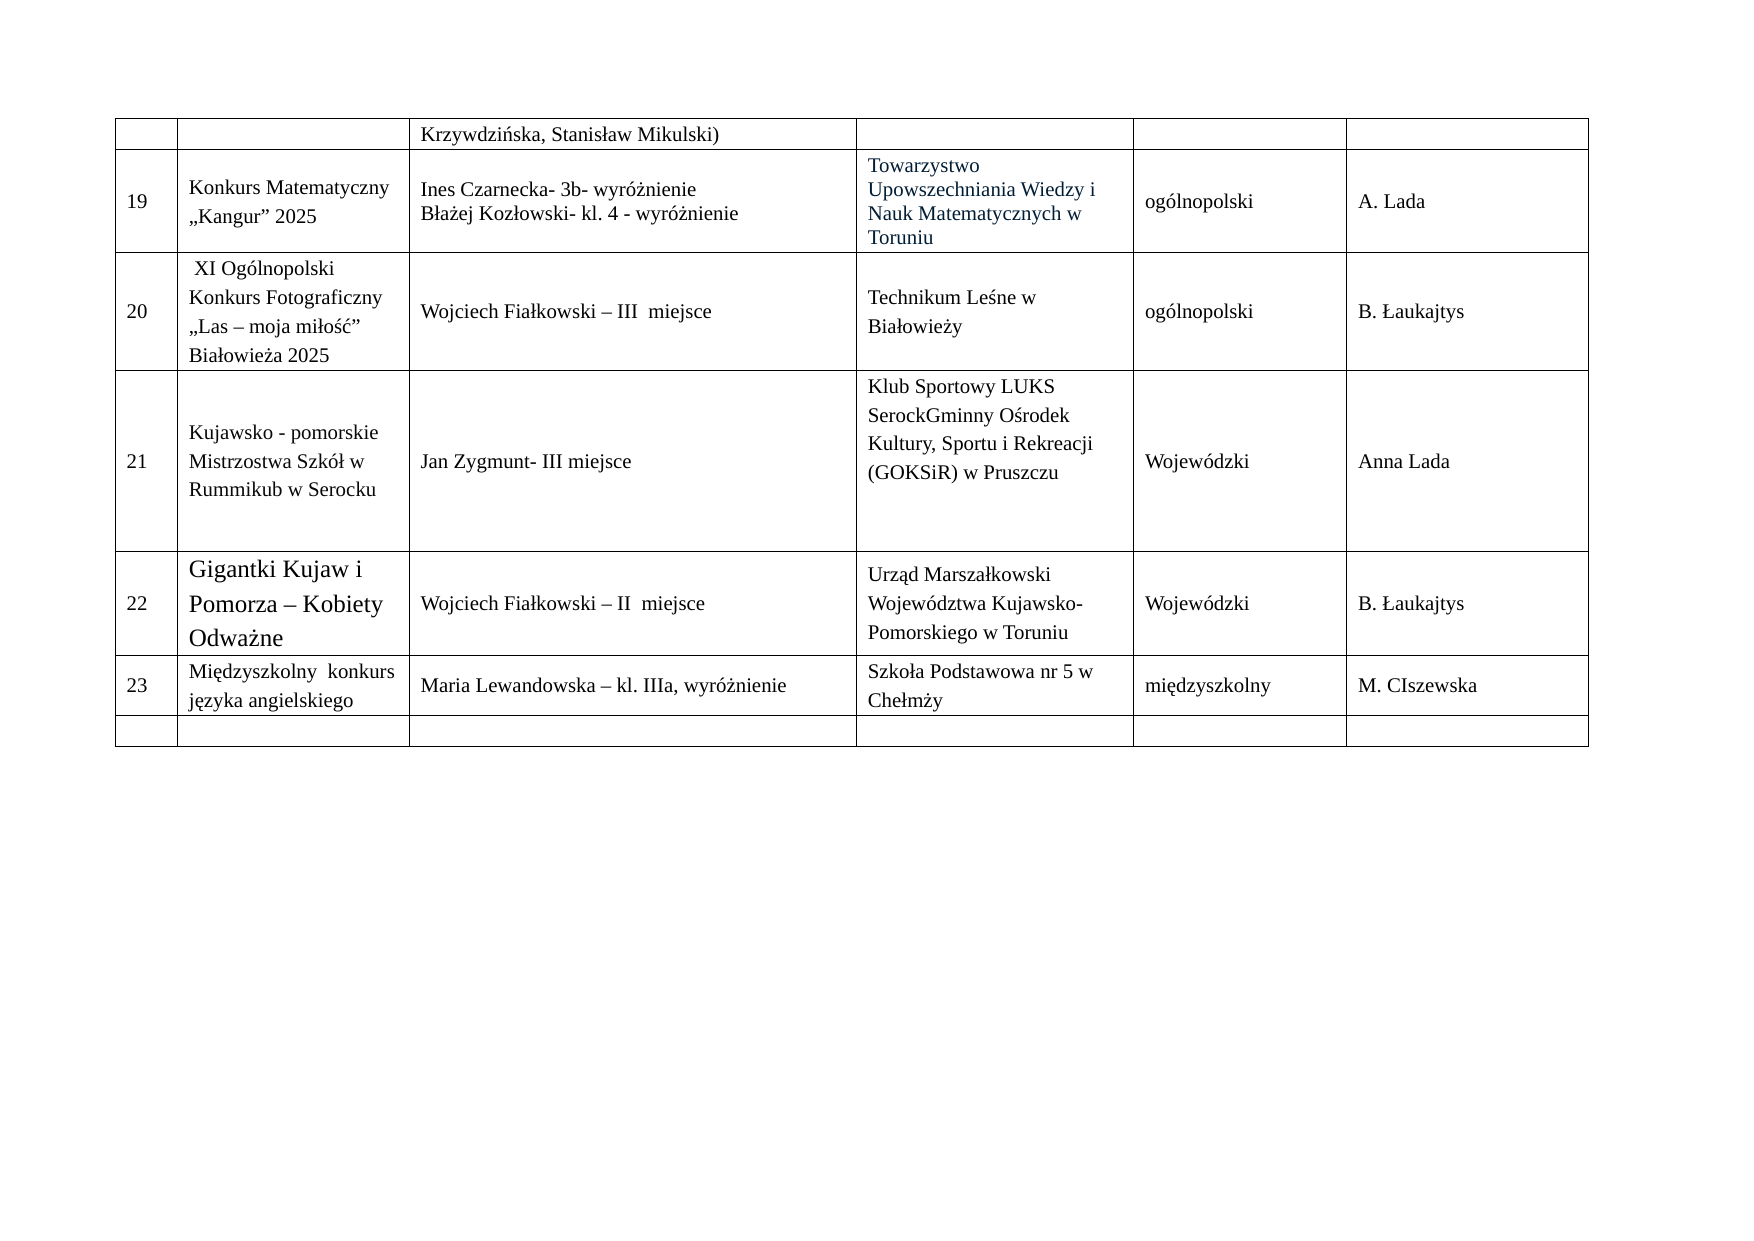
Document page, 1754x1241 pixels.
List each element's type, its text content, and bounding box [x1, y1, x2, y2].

table_cell ogólnopolski [1134, 150, 1346, 252]
table_cell Ines Czarnecka- 3b- wyróżnienie Błażej Kozłowski- kl. 4 - wyróżnienie [410, 150, 856, 252]
table_cell Maria Lewandowska – kl. IIIa, wyróżnienie [410, 656, 856, 715]
table_cell Anna Lada [1347, 371, 1588, 551]
table_cell B. Łaukajtys [1347, 552, 1588, 655]
table_cell [178, 119, 409, 149]
table_cell [1347, 119, 1588, 149]
table_cell 20 [116, 253, 177, 370]
table_cell 21 [116, 371, 177, 551]
table_cell Wojciech Fiałkowski – II miejsce [410, 552, 856, 655]
table_cell 22 [116, 552, 177, 655]
table_cell ogólnopolski [1134, 253, 1346, 370]
table_cell Wojewódzki [1134, 552, 1346, 655]
table_cell [857, 716, 1133, 746]
table_cell międzyszkolny [1134, 656, 1346, 715]
table_cell Międzyszkolny konkurs języka angielskiego [178, 656, 409, 715]
table_cell Urząd Marszałkowski Województwa Kujawsko-Pomorskiego w Toruniu [857, 552, 1133, 655]
table_cell Gigantki Kujaw i Pomorza – Kobiety Odważne [178, 552, 409, 655]
table_cell Technikum Leśne w Białowieży [857, 253, 1133, 370]
table_cell Klub Sportowy LUKS SerockGminny Ośrodek Kultury, Sportu i Rekreacji (GOKSiR) w Pruszczu [857, 371, 1133, 551]
table_cell [1134, 119, 1346, 149]
table_cell [178, 716, 409, 746]
table_cell Kujawsko - pomorskie Mistrzostwa Szkół w Rummikub w Serocku [178, 371, 409, 551]
table_cell Wojciech Fiałkowski – III miejsce [410, 253, 856, 370]
table_cell 19 [116, 150, 177, 252]
table_cell B. Łaukajtys [1347, 253, 1588, 370]
table_cell [410, 716, 856, 746]
table_cell 23 [116, 656, 177, 715]
table_cell [116, 716, 177, 746]
table_cell Krzywdzińska, Stanisław Mikulski) [410, 119, 856, 149]
table_cell M. CIszewska [1347, 656, 1588, 715]
table_cell Konkurs Matematyczny „Kangur” 2025 [178, 150, 409, 252]
table_cell Wojewódzki [1134, 371, 1346, 551]
table_cell [1134, 716, 1346, 746]
table_cell Towarzystwo Upowszechniania Wiedzy i Nauk Matematycznych w Toruniu [857, 150, 1133, 252]
table_cell Szkoła Podstawowa nr 5 w Chełmży [857, 656, 1133, 715]
table_cell XI Ogólnopolski Konkurs Fotograficzny „Las – moja miłość” Białowieża 2025 [178, 253, 409, 370]
table_cell [1347, 716, 1588, 746]
table_cell A. Lada [1347, 150, 1588, 252]
table_cell Jan Zygmunt- III miejsce [410, 371, 856, 551]
table_cell [857, 119, 1133, 149]
table_cell [116, 119, 177, 149]
